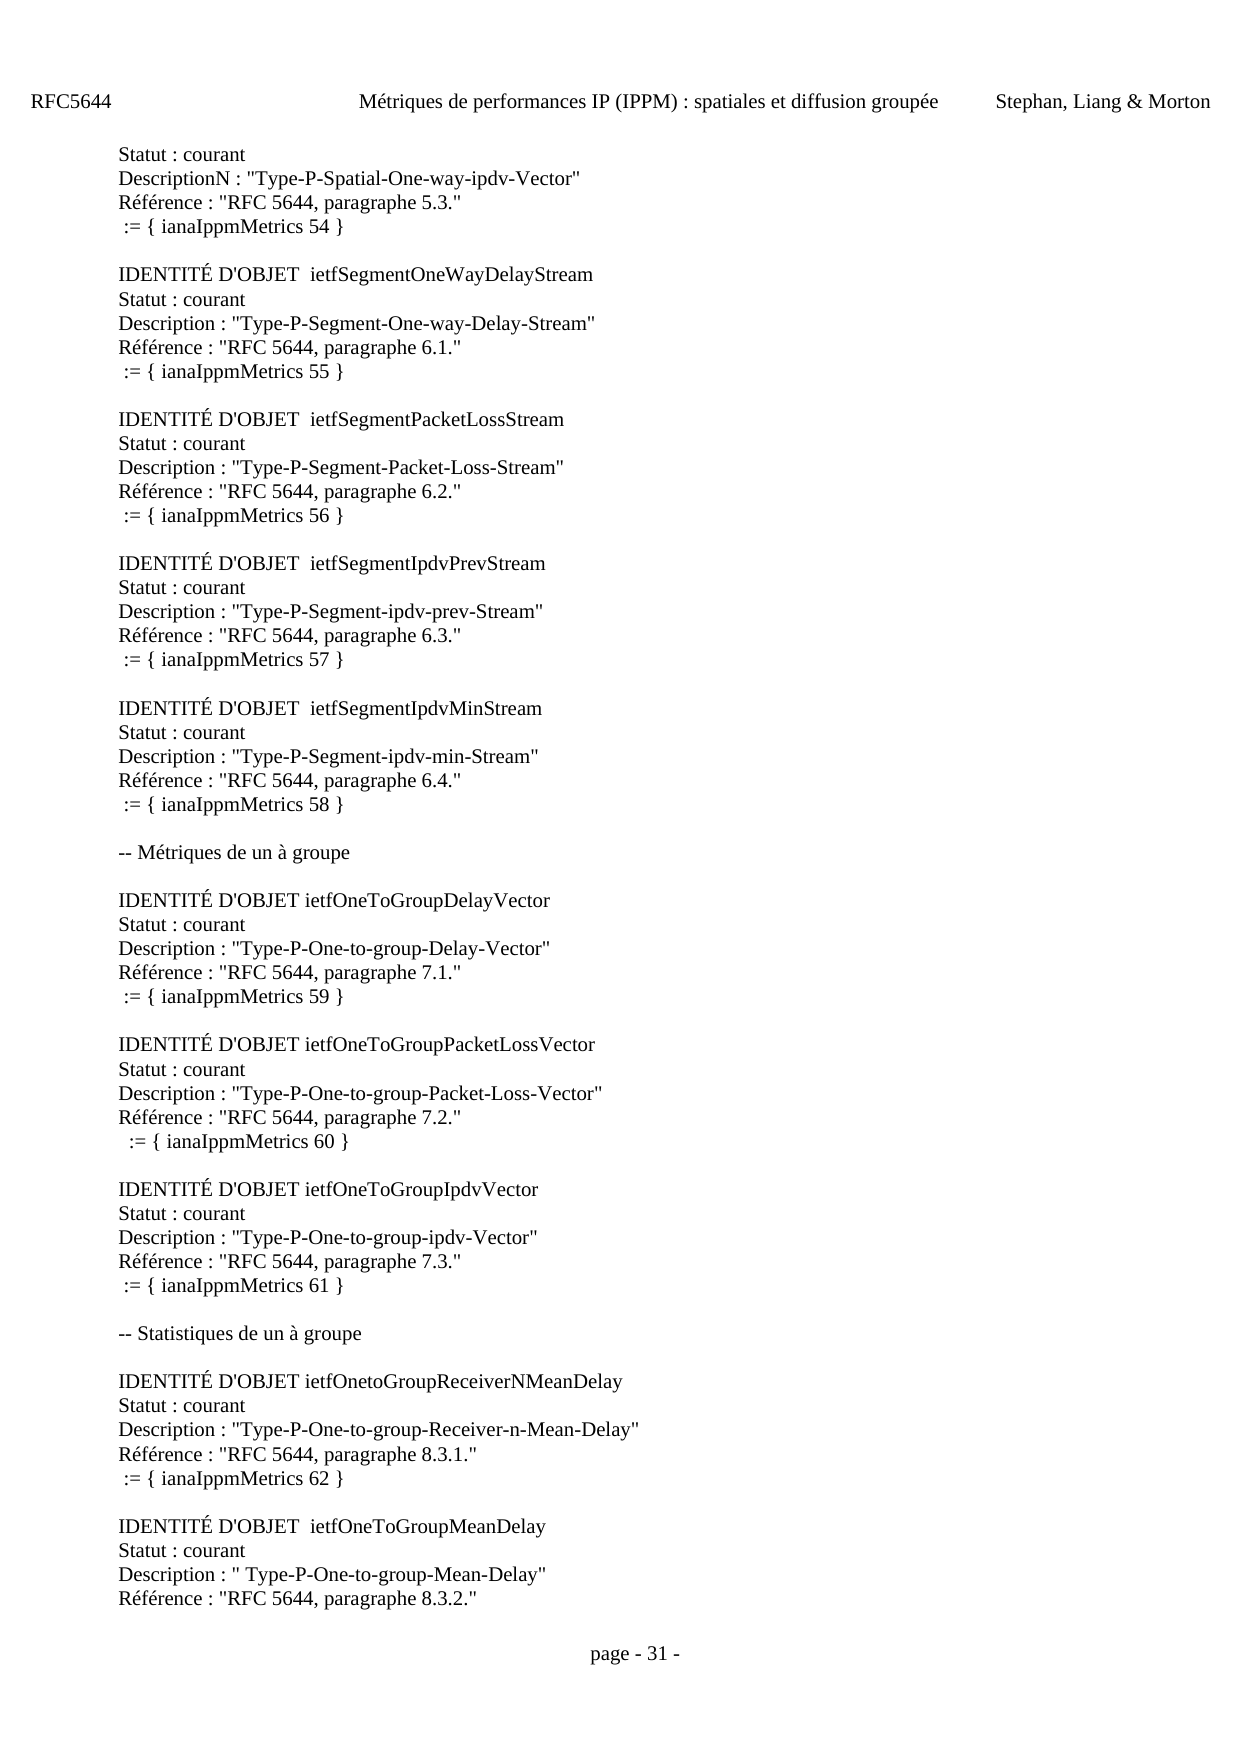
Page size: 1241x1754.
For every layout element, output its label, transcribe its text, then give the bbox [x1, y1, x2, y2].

text IDENTITÉ D'OBJET ietfOnetoGroupReceiverNMeanDelay [118, 1369, 1152, 1393]
text Référence : "RFC 5644, paragraphe 7.2." [118, 1104, 1152, 1129]
text IDENTITÉ D'OBJET ietfOneToGroupDelayVector [118, 888, 1152, 912]
text Référence : "RFC 5644, paragraphe 6.3." [118, 623, 1152, 647]
text := { ianaIppmMetrics 56 } [118, 503, 1152, 527]
text IDENTITÉ D'OBJET ietfOneToGroupMeanDelay [118, 1514, 1152, 1538]
text Statut : courant [118, 575, 1152, 599]
text := { ianaIppmMetrics 59 } [118, 984, 1152, 1008]
text IDENTITÉ D'OBJET ietfSegmentIpdvMinStream [118, 696, 1152, 719]
text Statut : courant [118, 1538, 1152, 1562]
text Description : "Type-P-Segment-One-way-Delay-Stream" [118, 311, 1152, 334]
text := { ianaIppmMetrics 57 } [118, 647, 1152, 671]
text Description : " Type-P-One-to-group-Mean-Delay" [118, 1562, 1152, 1586]
text Statut : courant [118, 286, 1152, 311]
text Statut : courant [118, 719, 1152, 744]
text := { ianaIppmMetrics 61 } [118, 1273, 1152, 1297]
text := { ianaIppmMetrics 55 } [118, 359, 1152, 383]
text IDENTITÉ D'OBJET ietfOneToGroupPacketLossVector [118, 1032, 1152, 1056]
text Statut : courant [118, 912, 1152, 936]
text Référence : "RFC 5644, paragraphe 8.3.2." [118, 1586, 1152, 1610]
text Référence : "RFC 5644, paragraphe 7.1." [118, 960, 1152, 984]
text Description : "Type-P-Segment-ipdv-min-Stream" [118, 744, 1152, 768]
text := { ianaIppmMetrics 54 } [118, 214, 1152, 238]
text IDENTITÉ D'OBJET ietfSegmentOneWayDelayStream [118, 262, 1152, 286]
text := { ianaIppmMetrics 62 } [118, 1466, 1152, 1489]
text Description : "Type-P-One-to-group-Receiver-n-Mean-Delay" [118, 1417, 1152, 1441]
text Référence : "RFC 5644, paragraphe 5.3." [118, 190, 1152, 214]
text Statut : courant [118, 1056, 1152, 1081]
text := { ianaIppmMetrics 60 } [118, 1129, 1152, 1153]
text Description : "Type-P-One-to-group-ipdv-Vector" [118, 1225, 1152, 1249]
text Statut : courant [118, 1201, 1152, 1225]
text Statut : courant [118, 431, 1152, 455]
text Statut : courant [118, 142, 1152, 166]
text := { ianaIppmMetrics 58 } [118, 792, 1152, 816]
text -- Métriques de un à groupe [118, 840, 1152, 864]
text Description : "Type-P-One-to-group-Delay-Vector" [118, 936, 1152, 960]
text -- Statistiques de un à groupe [118, 1321, 1152, 1345]
text Description : "Type-P-Segment-Packet-Loss-Stream" [118, 455, 1152, 479]
text IDENTITÉ D'OBJET ietfSegmentPacketLossStream [118, 407, 1152, 431]
text Référence : "RFC 5644, paragraphe 6.2." [118, 479, 1152, 503]
text Description : "Type-P-Segment-ipdv-prev-Stream" [118, 599, 1152, 623]
text Référence : "RFC 5644, paragraphe 7.3." [118, 1249, 1152, 1273]
text Référence : "RFC 5644, paragraphe 6.1." [118, 334, 1152, 359]
text Description : "Type-P-One-to-group-Packet-Loss-Vector" [118, 1081, 1152, 1104]
text Référence : "RFC 5644, paragraphe 6.4." [118, 768, 1152, 792]
text IDENTITÉ D'OBJET ietfSegmentIpdvPrevStream [118, 551, 1152, 575]
text Référence : "RFC 5644, paragraphe 8.3.1." [118, 1441, 1152, 1466]
text DescriptionN : "Type-P-Spatial-One-way-ipdv-Vector" [118, 166, 1152, 190]
text Statut : courant [118, 1393, 1152, 1417]
text IDENTITÉ D'OBJET ietfOneToGroupIpdvVector [118, 1177, 1152, 1201]
